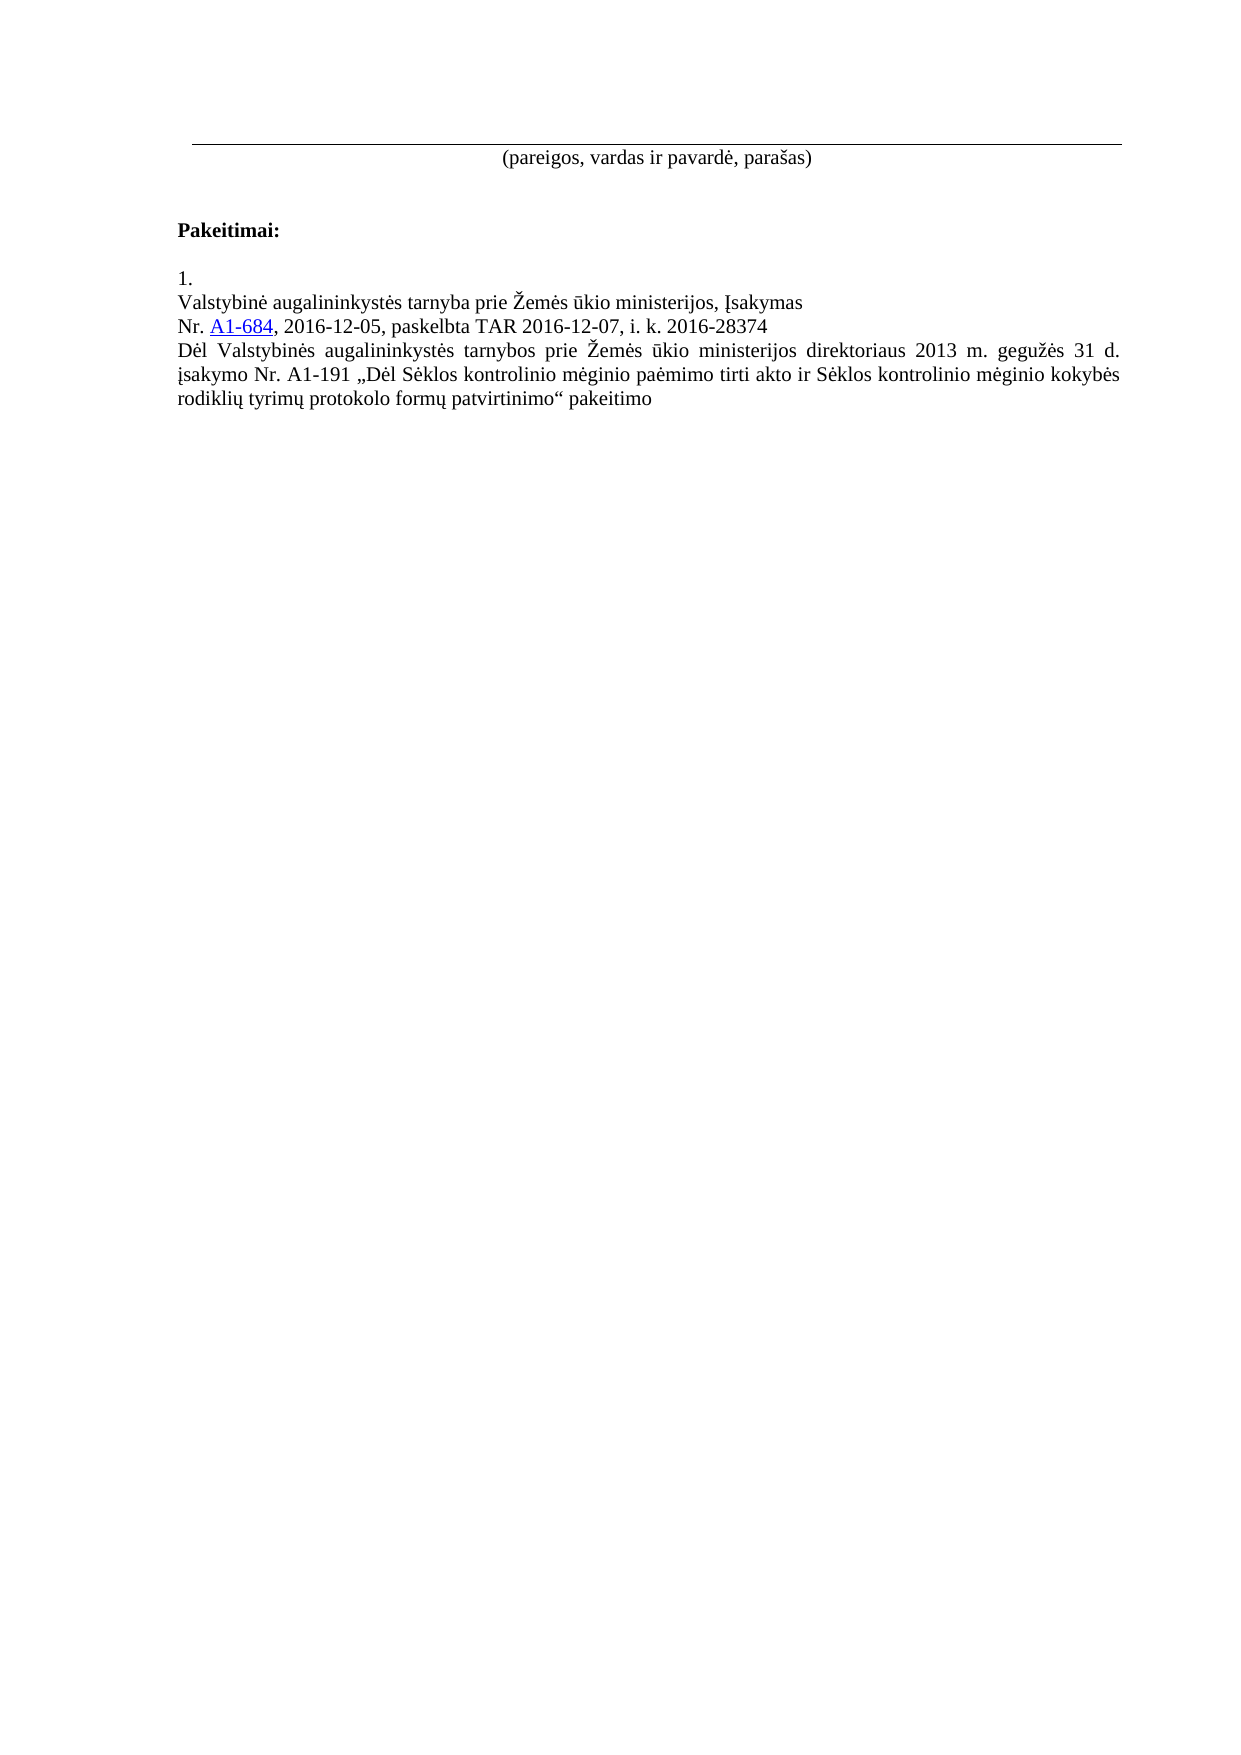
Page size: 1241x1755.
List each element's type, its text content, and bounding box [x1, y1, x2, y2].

text Pakeitimai: [177, 217, 1122, 242]
text Valstybinė augalininkystės tarnyba prie Žemės ūkio ministerijos, Įsakymas [177, 290, 1122, 314]
text (pareigos, vardas ir pavardė, parašas) [192, 145, 1122, 169]
text Nr. A1-684, 2016-12-05, paskelbta TAR 2016-12-07, i. k. 2016-28374 [177, 314, 1122, 338]
text Dėl Valstybinės augalininkystės tarnybos prie Žemės ūkio ministerijos direktoriaus 2013 m. gegužės 31 d. įsakymo Nr. A1-191 „Dėl Sėklos kontrolinio mėginio paėmimo tirti akto ir Sėklos kontrolinio mėginio kokybės rodiklių tyrimų protokolo formų patvirtinimo“ pakeitimo [177, 338, 1122, 410]
text 1. [177, 266, 1122, 290]
